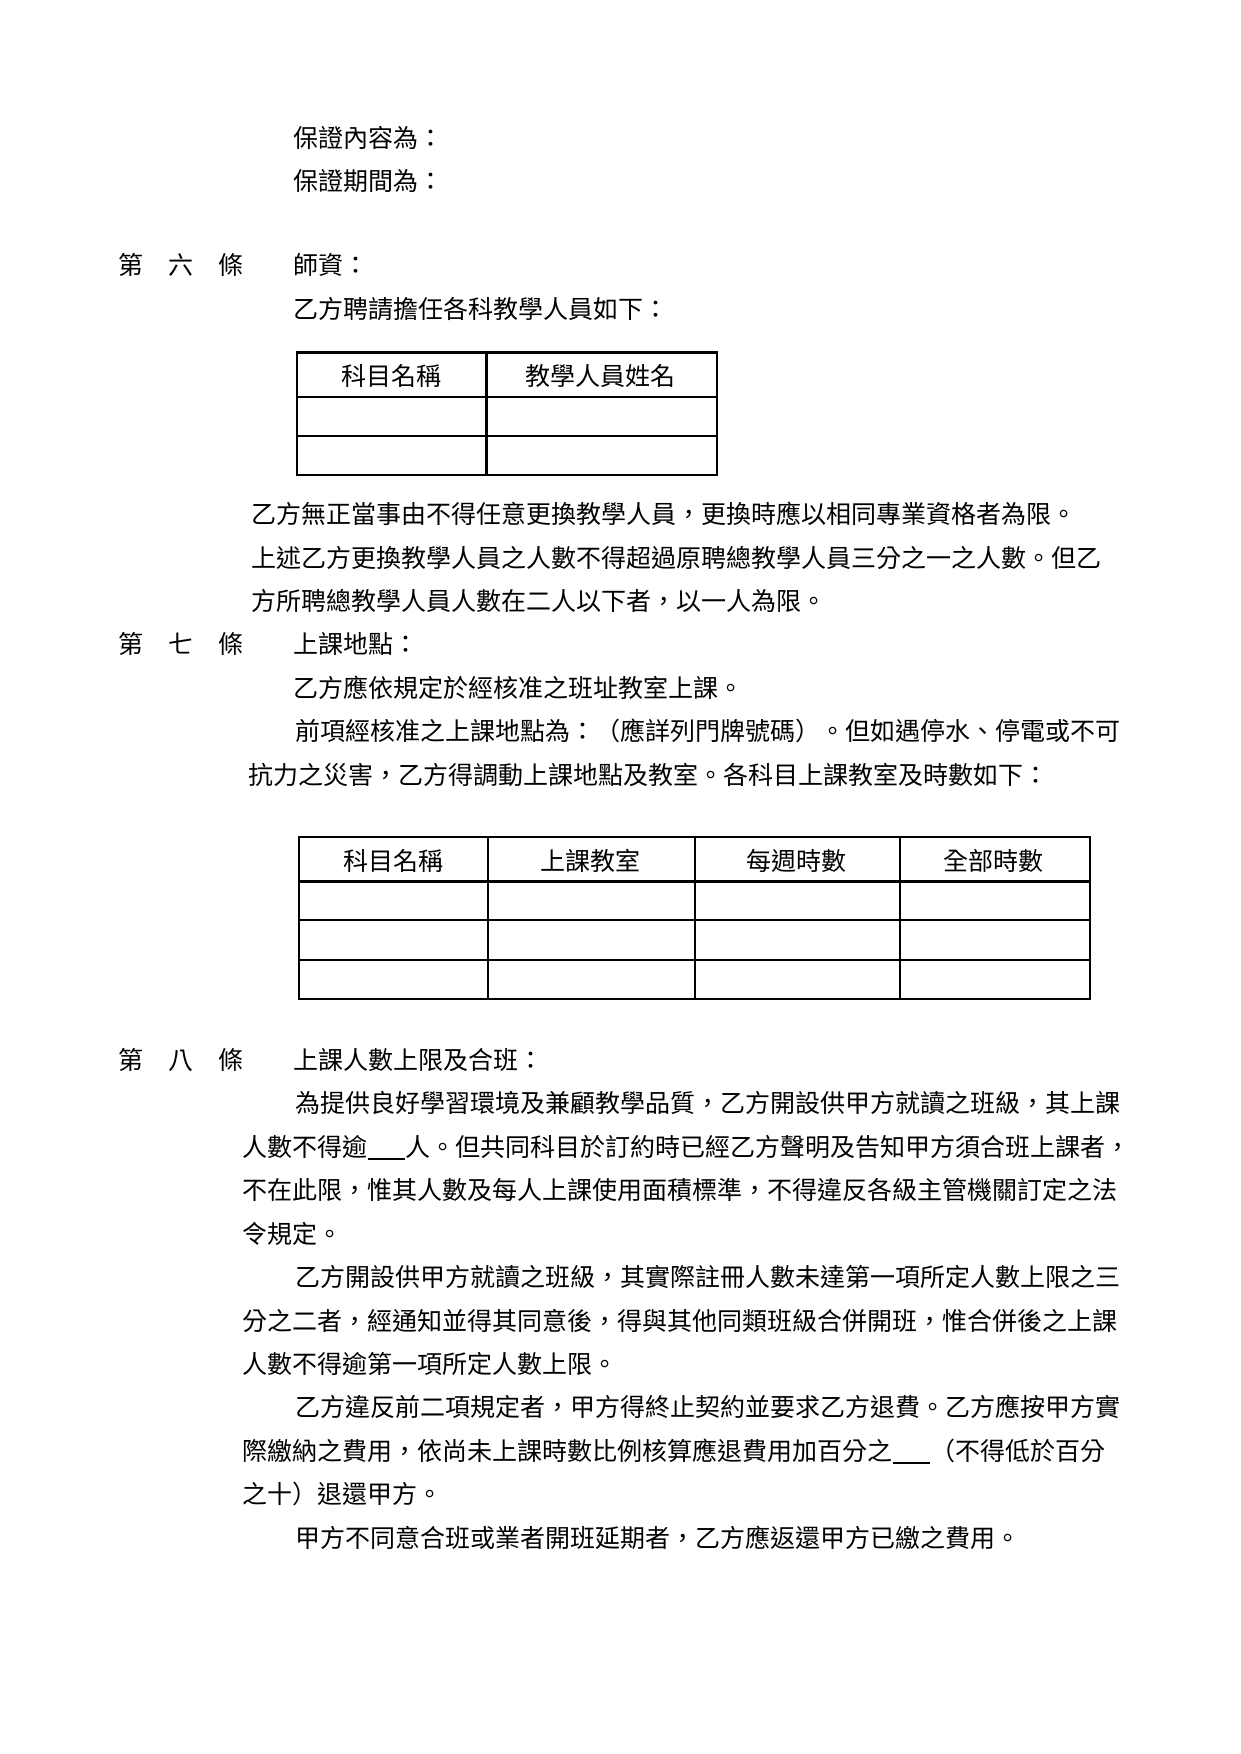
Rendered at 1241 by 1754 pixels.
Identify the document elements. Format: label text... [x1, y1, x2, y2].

table_cell [488, 398, 716, 435]
table_header 上課教室 [489, 838, 694, 880]
table_header 科目名稱 [298, 354, 485, 396]
table_header 教學人員姓名 [488, 354, 716, 396]
table_cell [298, 437, 485, 474]
text 第 八 條 上課人數上限及合班： [118, 1040, 1122, 1077]
table_cell [300, 961, 487, 997]
table_cell [300, 921, 487, 958]
text 乙方應依規定於經核准之班址教室上課。 [118, 668, 1122, 704]
text 乙方違反前二項規定者，甲方得終止契約並要求乙方退費。乙方應按甲方實際繳納之費用，依尚未上課時數比例核算應退費用加百分之 （不得低於百分之十）退還甲方。 [242, 1388, 1122, 1511]
text 前項經核准之上課地點為：（應詳列門牌號碼）。但如遇停水、停電或不可抗力之災害，乙方得調動上課地點及教室。各科目上課教室及時數如下： [248, 712, 1122, 791]
text 甲方不同意合班或業者開班延期者，乙方應返還甲方已繳之費用。 [242, 1518, 1122, 1554]
table_cell [901, 961, 1089, 997]
table_cell [696, 961, 899, 997]
table_cell [489, 883, 694, 919]
text 上述乙方更換教學人員之人數不得超過原聘總教學人員三分之一之人數。但乙方所聘總教學人員人數在二人以下者，以一人為限。 [251, 538, 1122, 618]
table_cell [901, 883, 1089, 919]
table_cell [696, 883, 899, 919]
table_cell [696, 921, 899, 958]
text 保證內容為： [118, 118, 1122, 154]
table_header 科目名稱 [300, 838, 487, 880]
text 乙方無正當事由不得任意更換教學人員，更換時應以相同專業資格者為限。 [251, 494, 1122, 531]
text 乙方開設供甲方就讀之班級，其實際註冊人數未達第一項所定人數上限之三分之二者，經通知並得其同意後，得與其他同類班級合併開班，惟合併後之上課人數不得逾第一項所定人數上限。 [242, 1258, 1122, 1381]
text 保證期間為： [118, 162, 1122, 198]
text 為提供良好學習環境及兼顧教學品質，乙方開設供甲方就讀之班級，其上課人數不得逾 人。但共同科目於訂約時已經乙方聲明及告知甲方須合班上課者，不在此限，惟其人數及每人上課使用面積標準，不得違反各級主管機關訂定之法令規定。 [242, 1084, 1122, 1250]
table_cell [300, 883, 487, 919]
text 第 六 條 師資： [118, 246, 1122, 282]
table_header 每週時數 [696, 838, 899, 880]
table_cell [488, 437, 716, 474]
table_cell [298, 398, 485, 435]
table_cell [901, 921, 1089, 958]
text 乙方聘請擔任各科教學人員如下： [118, 289, 1122, 326]
text 第 七 條 上課地點： [118, 625, 1122, 661]
table_header 全部時數 [901, 838, 1089, 880]
table_cell [489, 921, 694, 958]
table_cell [489, 961, 694, 997]
